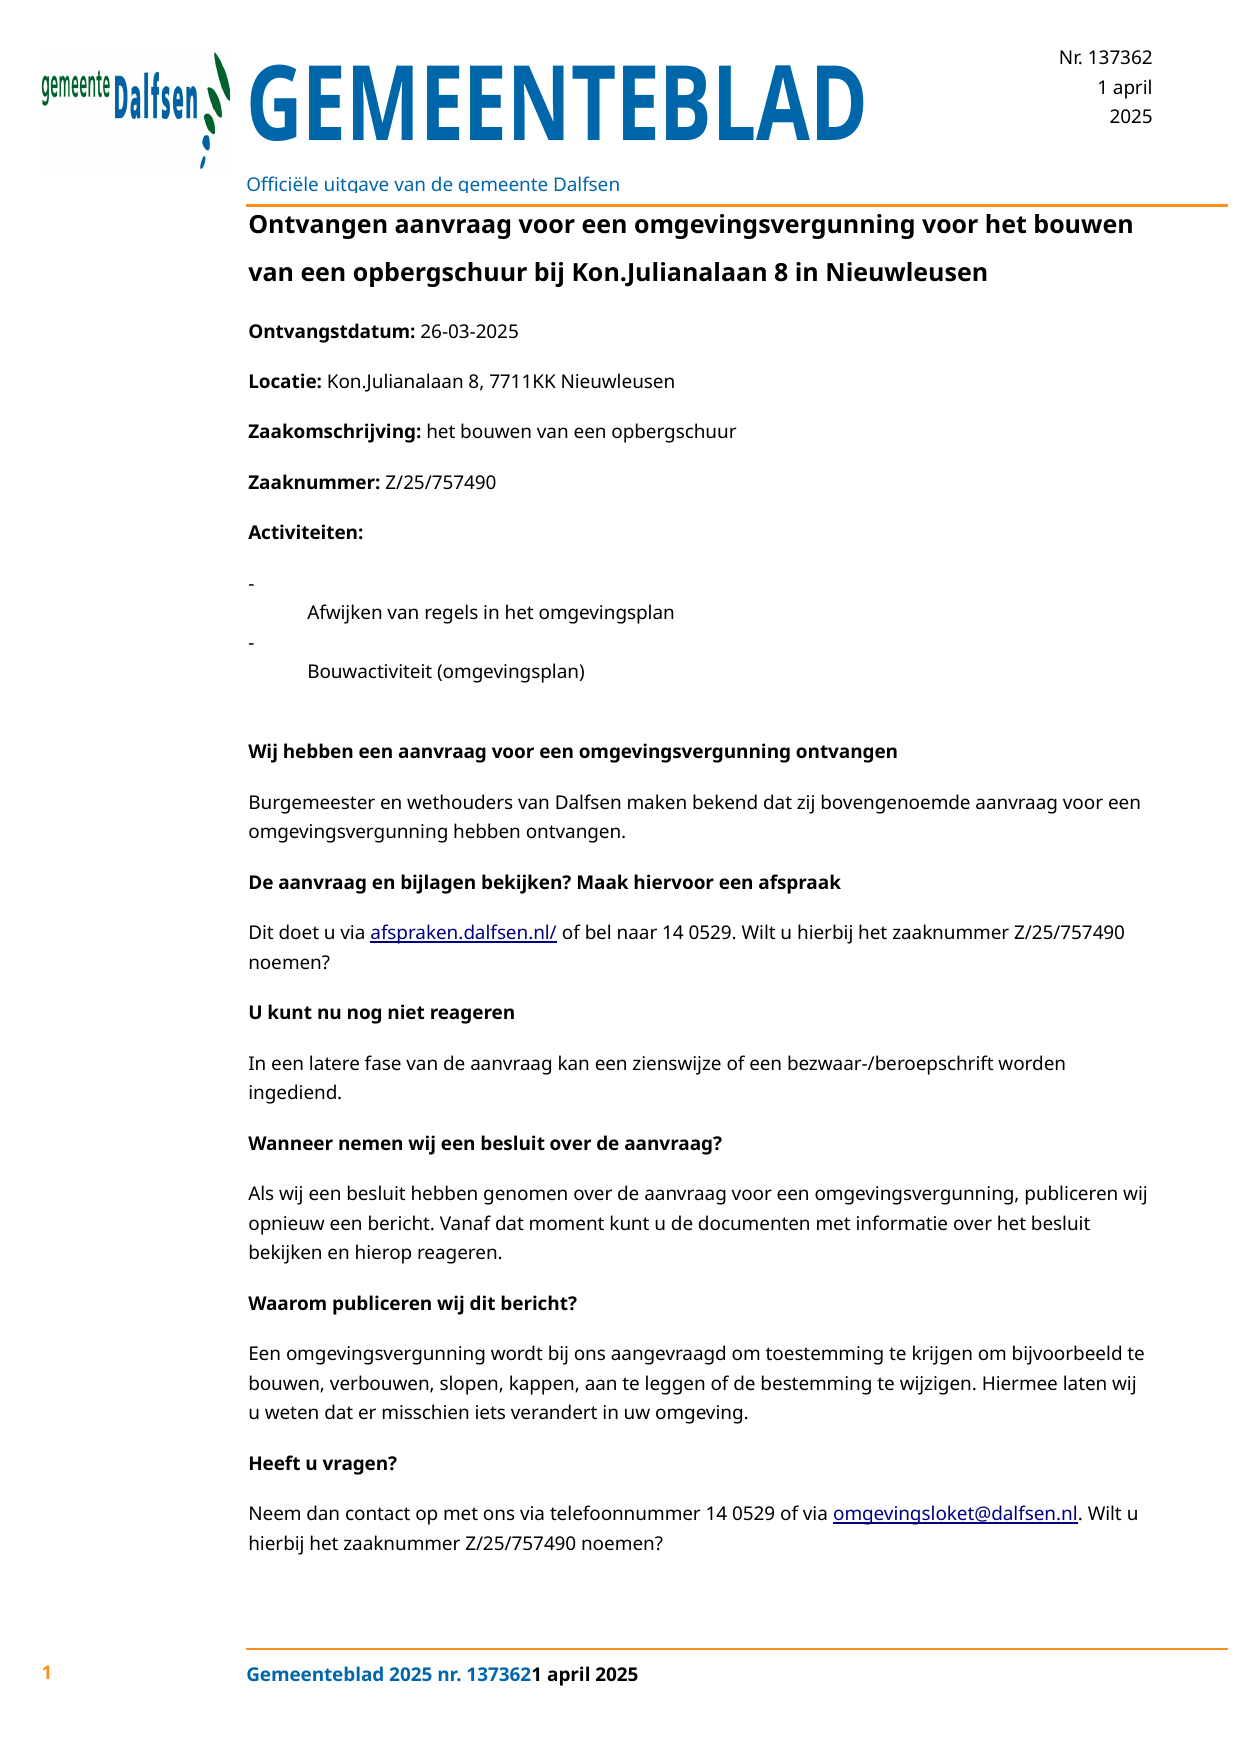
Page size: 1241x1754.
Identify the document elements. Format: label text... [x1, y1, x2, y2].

text Burgemeester en wethouders van Dalfsen maken bekend dat zij bovengenoemde aanvraag voor een omgevingsvergunning hebben ontvangen. [248, 789, 1152, 844]
picture [41, 47, 231, 172]
text Neem dan contact op met ons via telefoonnummer 14 0529 of via omgevingsloket@dalfsen.nl. Wilt u hierbij het zaaknummer Z/25/757490 noemen? [248, 1500, 1152, 1556]
text Wanneer nemen wij een besluit over de aanvraag? [248, 1130, 1152, 1156]
text Wij hebben een aanvraag voor een omgevingsvergunning ontvangen [248, 739, 1152, 764]
text Als wij een besluit hebben genomen over de aanvraag voor een omgevingsvergunning, publiceren wij opnieuw een bericht. Vanaf dat moment kunt u de documenten met informatie over het besluit bekijken en hierop reageren. [248, 1180, 1152, 1265]
text Activiteiten: [248, 519, 1152, 545]
text De aanvraag en bijlagen bekijken? Maak hiervoor een afspraak [248, 869, 1152, 895]
text Waarom publiceren wij dit bericht? [248, 1290, 1152, 1316]
list Bouwactiviteit (omgevingsplan) [248, 659, 1152, 684]
text Ontvangstdatum: 26-03-2025 [248, 318, 1152, 344]
list Afwijken van regels in het omgevingsplan [248, 599, 1152, 625]
text Heeft u vragen? [248, 1450, 1152, 1476]
text Een omgevingsvergunning wordt bij ons aangevraagd om toestemming te krijgen om bijvoorbeeld te bouwen, verbouwen, slopen, kappen, aan te leggen of de bestemming te wijzigen. Hiermee laten wij u weten dat er misschien iets verandert in uw omgeving. [248, 1340, 1152, 1425]
text Locatie: Kon.Julianalaan 8, 7711KK Nieuwleusen [248, 368, 1152, 394]
text In een latere fase van de aanvraag kan een zienswijze of een bezwaar-/beroepschrift worden ingediend. [248, 1050, 1152, 1105]
text Dit doet u via afspraken.dalfsen.nl/ of bel naar 14 0529. Wilt u hierbij het zaaknummer Z/25/757490 noemen? [248, 919, 1152, 975]
text U kunt nu nog niet reageren [248, 999, 1152, 1025]
text Zaakomschrijving: het bouwen van een opbergschuur [248, 419, 1152, 444]
text Ontvangen aanvraag voor een omgevingsvergunning voor het bouwen van een opbergschuur bij Kon.Julianalaan 8 in Nieuwleusen [248, 207, 1152, 288]
text Zaaknummer: Z/25/757490 [248, 469, 1152, 495]
